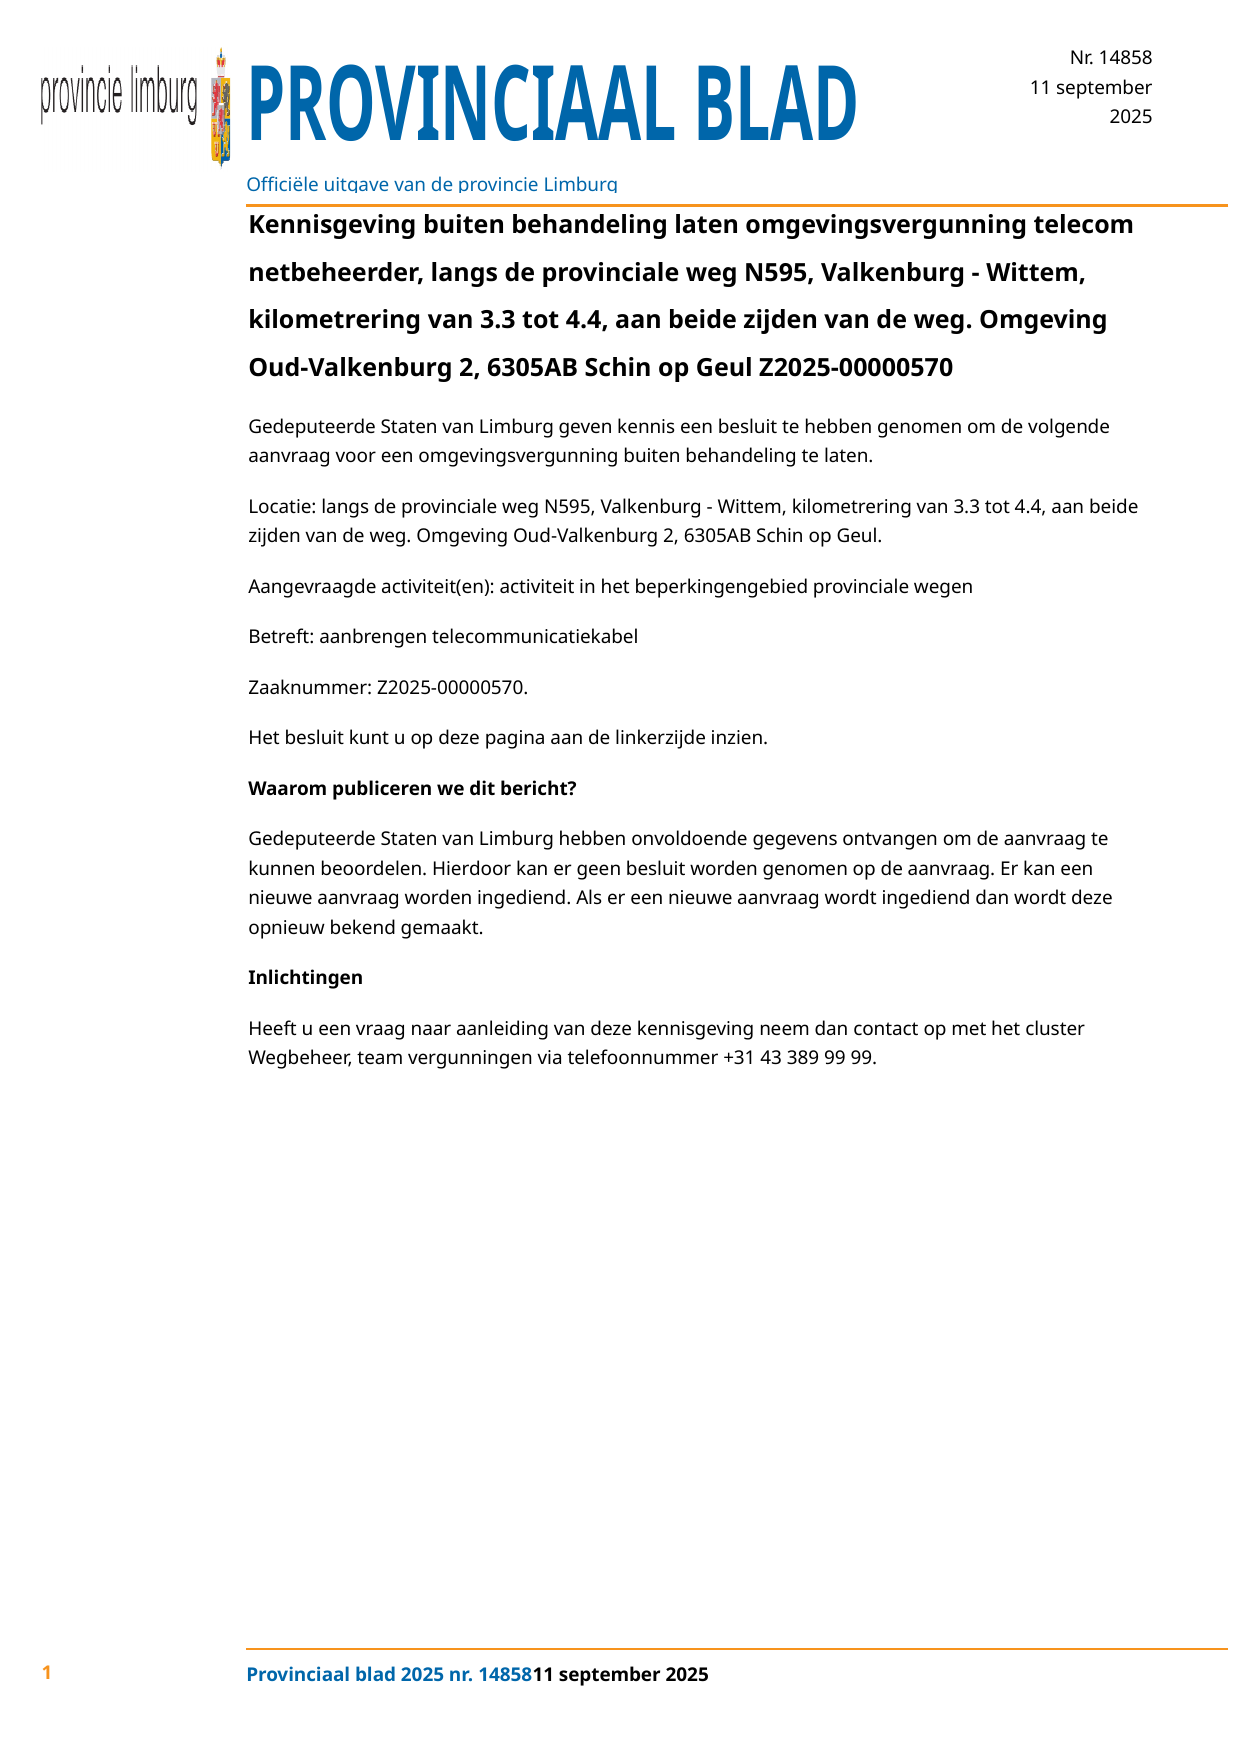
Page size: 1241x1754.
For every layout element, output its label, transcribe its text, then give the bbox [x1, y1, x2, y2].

text Zaaknummer: Z2025-00000570. [248, 674, 1152, 700]
text Gedeputeerde Staten van Limburg hebben onvoldoende gegevens ontvangen om de aanvraag te kunnen beoordelen. Hierdoor kan er geen besluit worden genomen op de aanvraag. Er kan een nieuwe aanvraag worden ingediend. Als er een nieuwe aanvraag wordt ingediend dan wordt deze opnieuw bekend gemaakt. [248, 825, 1152, 940]
text Heeft u een vraag naar aanleiding van deze kennisgeving neem dan contact op met het cluster Wegbeheer, team vergunningen via telefoonnummer +31 43 389 99 99. [248, 1015, 1152, 1070]
text Gedeputeerde Staten van Limburg geven kennis een besluit te hebben genomen om de volgende aanvraag voor een omgevingsvergunning buiten behandeling te laten. [248, 413, 1152, 468]
text Aangevraagde activiteit(en): activiteit in het beperkingengebied provinciale wegen [248, 573, 1152, 599]
text Waarom publiceren we dit bericht? [248, 775, 1152, 801]
text Het besluit kunt u op deze pagina aan de linkerzijde inzien. [248, 724, 1152, 750]
text Inlichtingen [248, 964, 1152, 990]
text Locatie: langs de provinciale weg N595, Valkenburg - Wittem, kilometrering van 3.3 tot 4.4, aan beide zijden van de weg. Omgeving Oud-Valkenburg 2, 6305AB Schin op Geul. [248, 493, 1152, 548]
picture [41, 47, 231, 172]
text Betreft: aanbrengen telecommunicatiekabel [248, 623, 1152, 649]
text Kennisgeving buiten behandeling laten omgevingsvergunning telecom netbeheerder, langs de provinciale weg N595, Valkenburg - Wittem, kilometrering van 3.3 tot 4.4, aan beide zijden van de weg. Omgeving Oud-Valkenburg 2, 6305AB Schin op Geul Z2025-00000570 [248, 207, 1152, 384]
